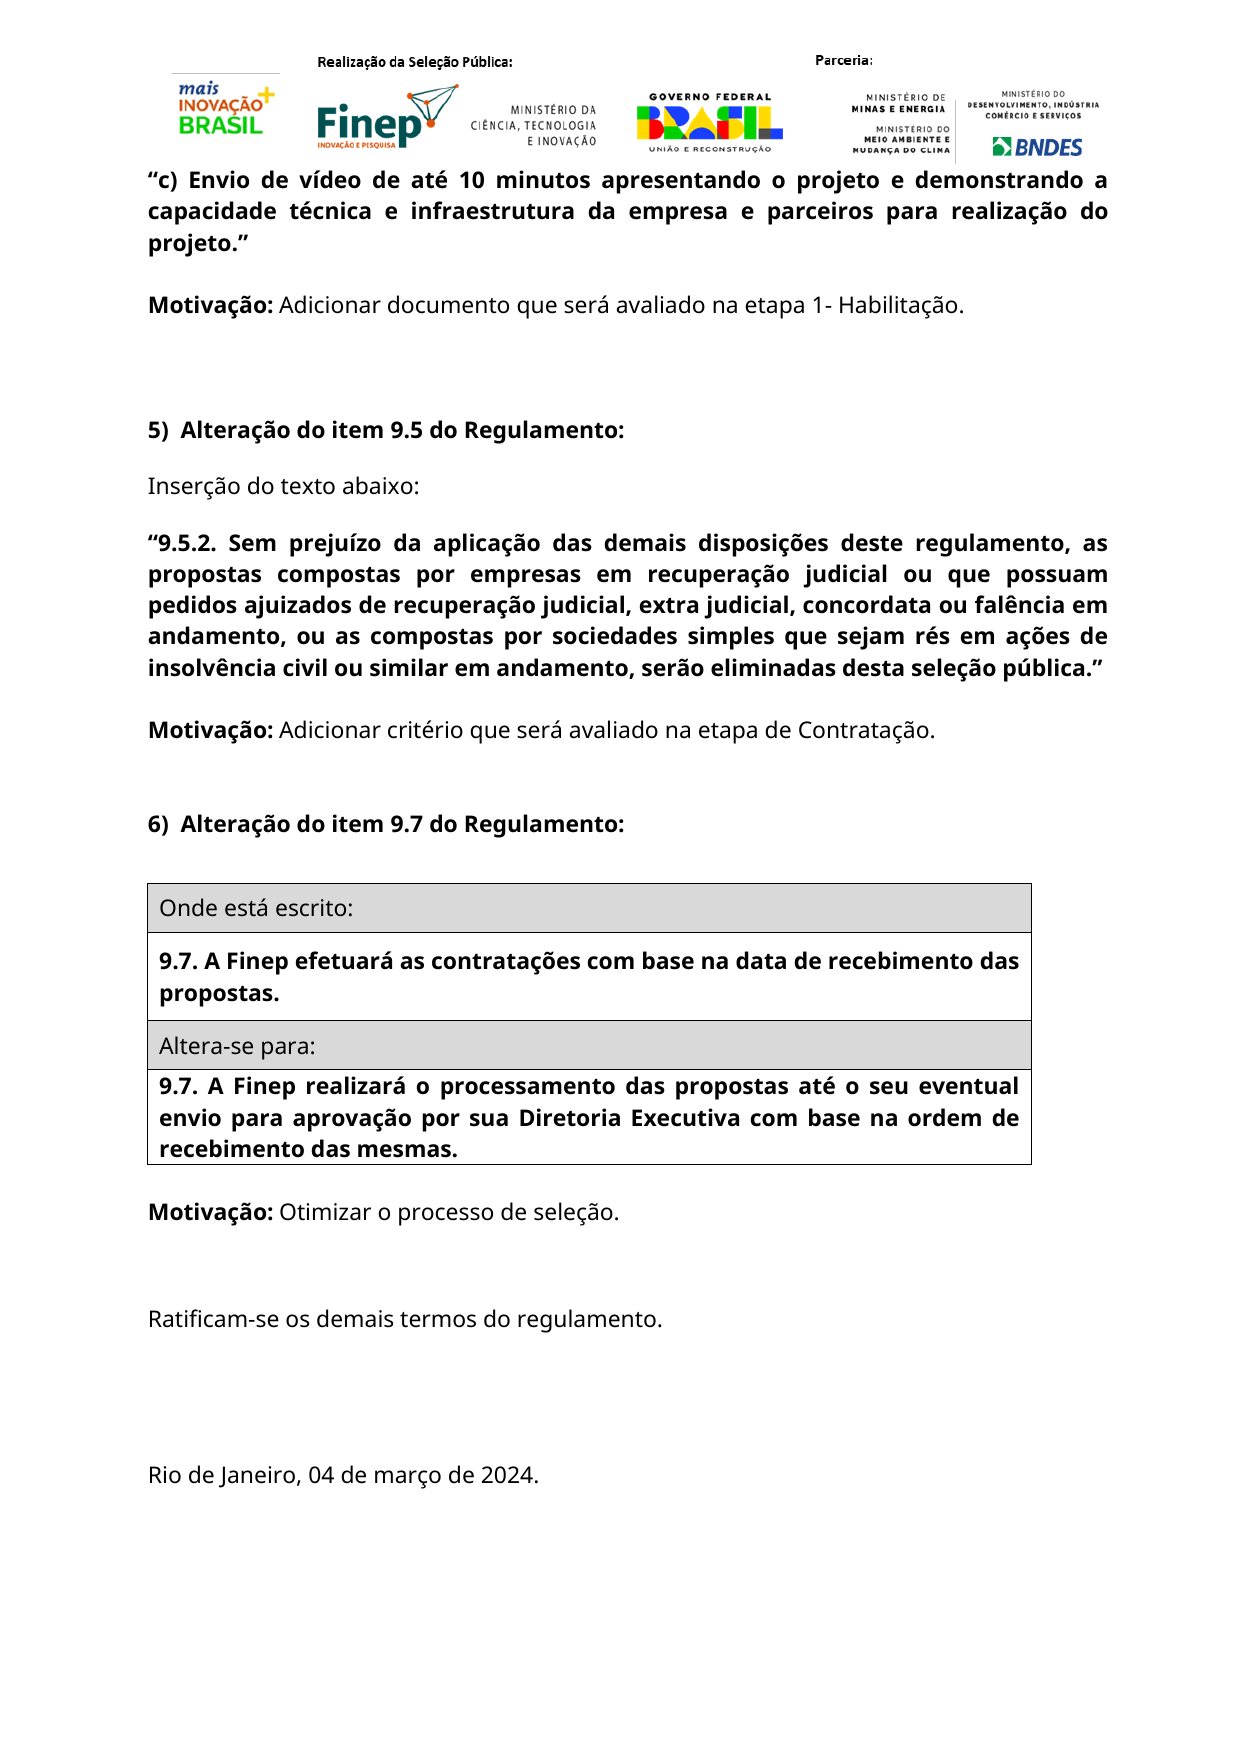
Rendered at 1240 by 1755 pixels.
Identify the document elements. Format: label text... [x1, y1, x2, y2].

text “9.5.2. Sem prejuízo da aplicação das demais disposições deste regulamento, as propostas compostas por empresas em recuperação judicial ou que possuam pedidos ajuizados de recuperação judicial, extra judicial, concordata ou falência em andamento, ou as compostas por sociedades simples que sejam rés em ações de insolvência civil ou similar em andamento, serão eliminadas desta seleção pública.” [148, 527, 1110, 683]
text Ratificam-se os demais termos do regulamento. [148, 1303, 1110, 1334]
table_cell 9.7. A Finep efetuará as contratações com base na data de recebimento das propostas. [148, 933, 1031, 1020]
table_header Onde está escrito: [148, 884, 1031, 932]
text Motivação: Otimizar o processo de seleção. [148, 1196, 1110, 1228]
text 6) Alteração do item 9.7 do Regulamento: [148, 808, 1110, 839]
text Inserção do texto abaixo: [148, 470, 1110, 502]
table_cell 9.7. A Finep realizará o processamento das propostas até o seu eventual envio para aprovação por sua Diretoria Executiva com base na ordem de recebimento das mesmas. [148, 1070, 1031, 1164]
table_cell Altera-se para: [148, 1021, 1031, 1069]
text Motivação: Adicionar critério que será avaliado na etapa de Contratação. [148, 714, 1110, 745]
text Motivação: Adicionar documento que será avaliado na etapa 1- Habilitação. [148, 289, 1110, 320]
text 5) Alteração do item 9.5 do Regulamento: [148, 414, 1110, 445]
text Rio de Janeiro, 04 de março de 2024. [148, 1459, 1110, 1490]
text “c) Envio de vídeo de até 10 minutos apresentando o projeto e demonstrando a capacidade técnica e infraestrutura da empresa e parceiros para realização do projeto.” [148, 159, 1110, 258]
